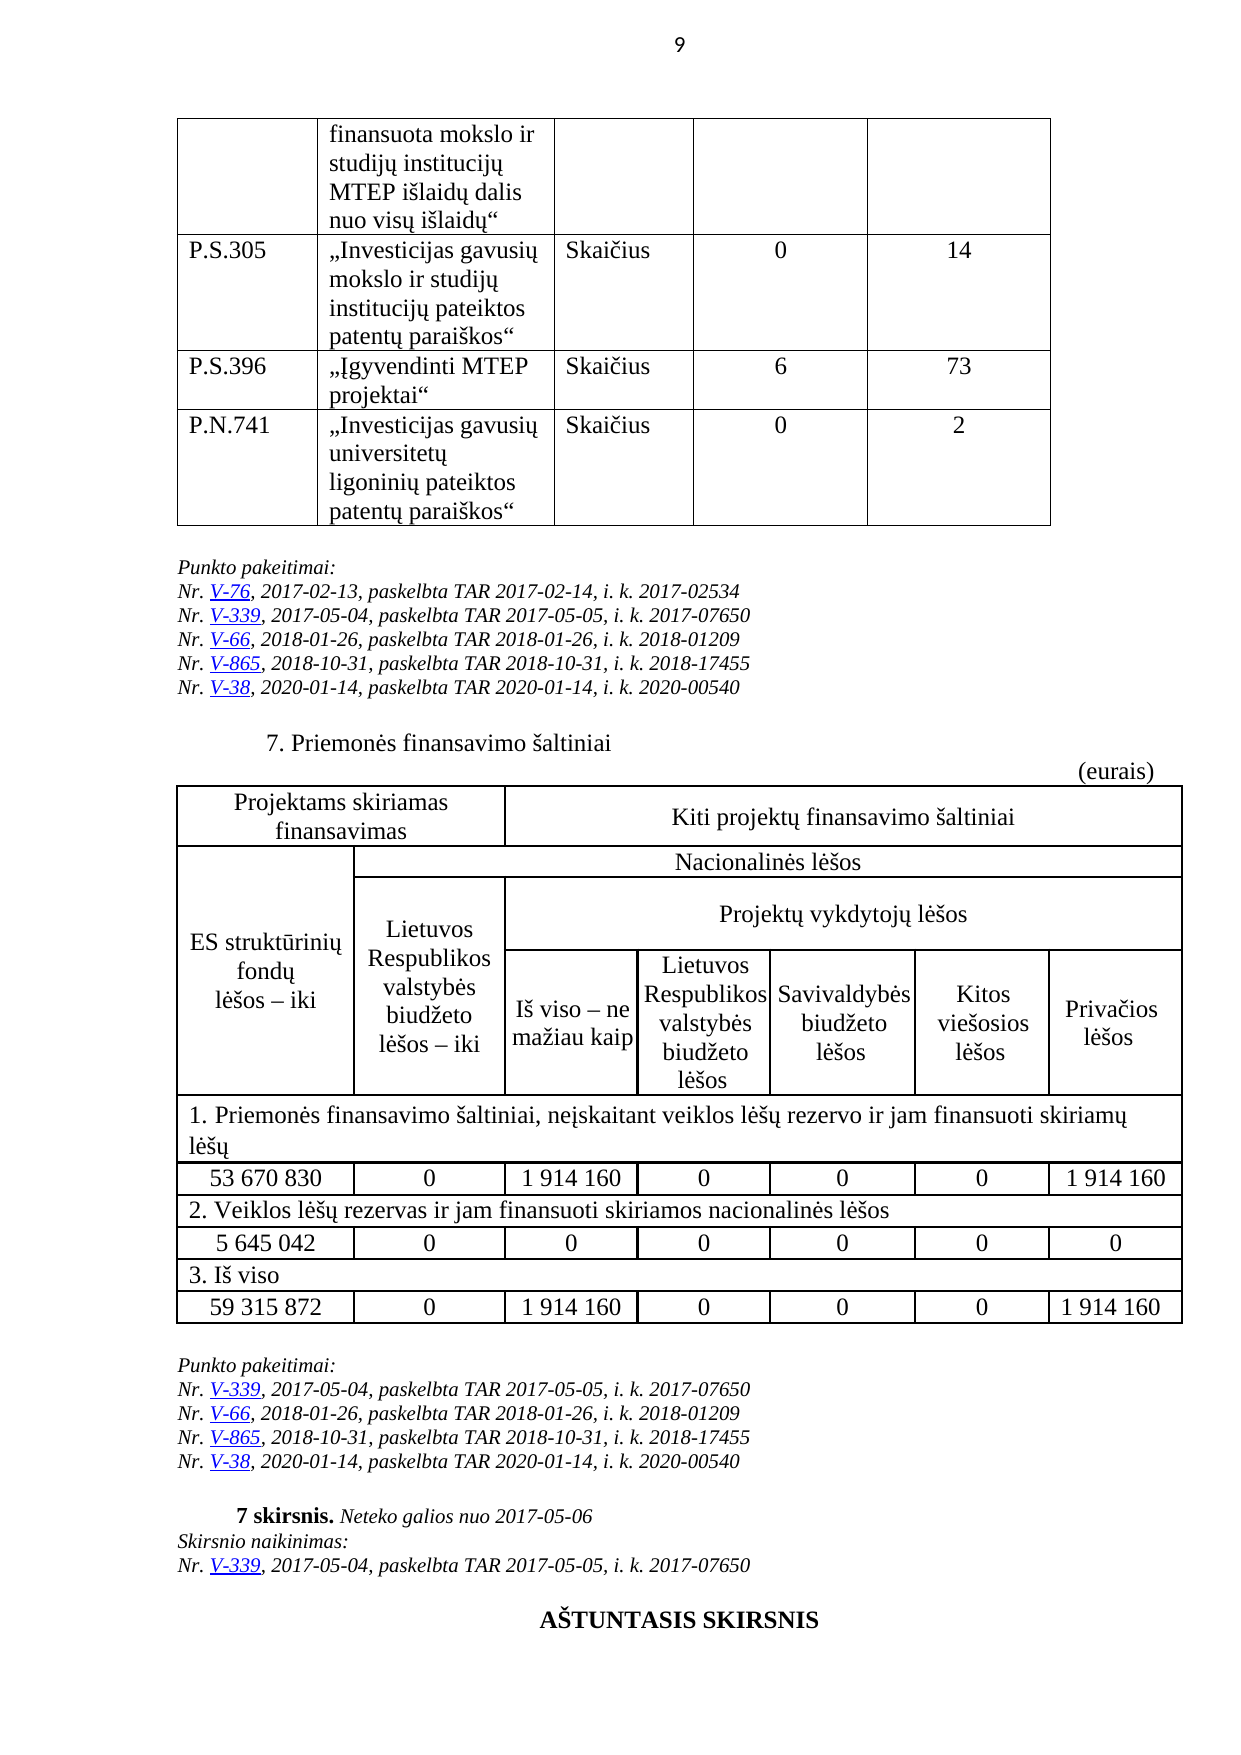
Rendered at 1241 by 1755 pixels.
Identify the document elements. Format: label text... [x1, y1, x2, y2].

table_cell 73 [868, 351, 1050, 409]
table_cell 0 [355, 1164, 504, 1193]
table_cell 1 914 160 [506, 1164, 636, 1193]
table_header Kiti projektų finansavimo šaltiniai [506, 787, 1181, 845]
table_cell 0 [771, 1164, 914, 1193]
text Nr. V-76, 2017-02-13, paskelbta TAR 2017-02-14, i. k. 2017-02534 [177, 579, 1181, 603]
text Nr. V-38, 2020-01-14, paskelbta TAR 2020-01-14, i. k. 2020-00540 [177, 1449, 1181, 1473]
table_cell P.N.741 [178, 410, 317, 525]
table_cell 0 [506, 1228, 636, 1258]
table_cell [555, 119, 693, 234]
text Nr. V-865, 2018-10-31, paskelbta TAR 2018-10-31, i. k. 2018-17455 [177, 651, 1181, 675]
table_cell Nacionalinės lėšos [355, 847, 1181, 876]
table_cell 3. Iš viso [178, 1260, 1181, 1290]
table_cell P.S.305 [178, 235, 317, 350]
table_cell 53 670 830 [178, 1164, 353, 1193]
table_cell „Investicijas gavusių universitetų ligoninių pateiktos patentų paraiškos“ [318, 410, 554, 525]
table_cell 0 [1050, 1228, 1181, 1258]
table_cell Skaičius [555, 410, 693, 525]
table_cell 1. Priemonės finansavimo šaltiniai, neįskaitant veiklos lėšų rezervo ir jam finansuoti skiriamų lėšų [178, 1096, 1181, 1161]
table_cell Privačios lėšos [1050, 951, 1181, 1094]
table_cell Kitos viešosios lėšos [916, 951, 1048, 1094]
table_cell 2. Veiklos lėšų rezervas ir jam finansuoti skiriamos nacionalinės lėšos [178, 1196, 1181, 1226]
table_cell 0 [771, 1228, 914, 1258]
text Punkto pakeitimai: [177, 1353, 1181, 1377]
table_cell Lietuvos Respublikos valstybės biudžeto lėšos – iki [355, 878, 504, 1094]
text Nr. V-865, 2018-10-31, paskelbta TAR 2018-10-31, i. k. 2018-17455 [177, 1425, 1181, 1449]
table_cell Skaičius [555, 351, 693, 409]
text Nr. V-339, 2017-05-04, paskelbta TAR 2017-05-05, i. k. 2017-07650 [177, 1377, 1181, 1401]
table_cell Lietuvos Respublikos valstybės biudžeto lėšos [639, 951, 769, 1094]
text Nr. V-38, 2020-01-14, paskelbta TAR 2020-01-14, i. k. 2020-00540 [177, 675, 1181, 699]
table_cell Skaičius [555, 235, 693, 350]
text (eurais) [177, 756, 1181, 785]
table_cell 0 [639, 1292, 769, 1322]
table_cell 0 [639, 1164, 769, 1193]
table_cell 5 645 042 [178, 1228, 353, 1258]
table_cell 0 [355, 1292, 504, 1322]
table_cell Savivaldybės biudžeto lėšos [771, 951, 914, 1094]
table_cell Iš viso – ne mažiau kaip [506, 951, 636, 1094]
table_cell Projektų vykdytojų lėšos [506, 878, 1181, 948]
table_cell 2 [868, 410, 1050, 525]
table_cell 0 [916, 1164, 1048, 1193]
table_cell 0 [639, 1228, 769, 1258]
table_cell 0 [771, 1292, 914, 1322]
table_cell 0 [694, 410, 867, 525]
table_cell [178, 119, 317, 234]
text Punkto pakeitimai: [177, 554, 1181, 579]
text Nr. V-66, 2018-01-26, paskelbta TAR 2018-01-26, i. k. 2018-01209 [177, 627, 1181, 651]
table_cell finansuota mokslo ir studijų institucijų MTEP išlaidų dalis nuo visų išlaidų“ [318, 119, 554, 234]
text Nr. V-339, 2017-05-04, paskelbta TAR 2017-05-05, i. k. 2017-07650 [177, 603, 1181, 627]
text Skirsnio naikinimas: [177, 1528, 1181, 1553]
table_cell 0 [694, 235, 867, 350]
text Nr. V-339, 2017-05-04, paskelbta TAR 2017-05-05, i. k. 2017-07650 [177, 1553, 1181, 1577]
table_cell 0 [916, 1292, 1048, 1322]
text Nr. V-66, 2018-01-26, paskelbta TAR 2018-01-26, i. k. 2018-01209 [177, 1401, 1181, 1425]
table_cell P.S.396 [178, 351, 317, 409]
table_cell 59 315 872 [178, 1292, 353, 1322]
table_cell „Investicijas gavusių mokslo ir studijų institucijų pateiktos patentų paraiškos“ [318, 235, 554, 350]
table_cell ES struktūrinių fondų lėšos – iki [178, 847, 353, 1094]
table_cell 6 [694, 351, 867, 409]
text 7. Priemonės finansavimo šaltiniai [177, 728, 1181, 756]
text AŠTUNTASIS SKIRSNIS [177, 1605, 1181, 1634]
text 7 skirsnis. Neteko galios nuo 2017-05-06 [177, 1502, 1181, 1528]
table_cell 14 [868, 235, 1050, 350]
table_cell „Įgyvendinti MTEP projektai“ [318, 351, 554, 409]
table_cell 1 914 160 [1050, 1164, 1181, 1193]
table_cell 0 [355, 1228, 504, 1258]
table_cell 0 [916, 1228, 1048, 1258]
table_cell [868, 119, 1050, 234]
table_cell 1 914 160 [1050, 1292, 1181, 1322]
table_cell 1 914 160 [506, 1292, 636, 1322]
table_header Projektams skiriamas finansavimas [178, 787, 504, 845]
table_cell [694, 119, 867, 234]
